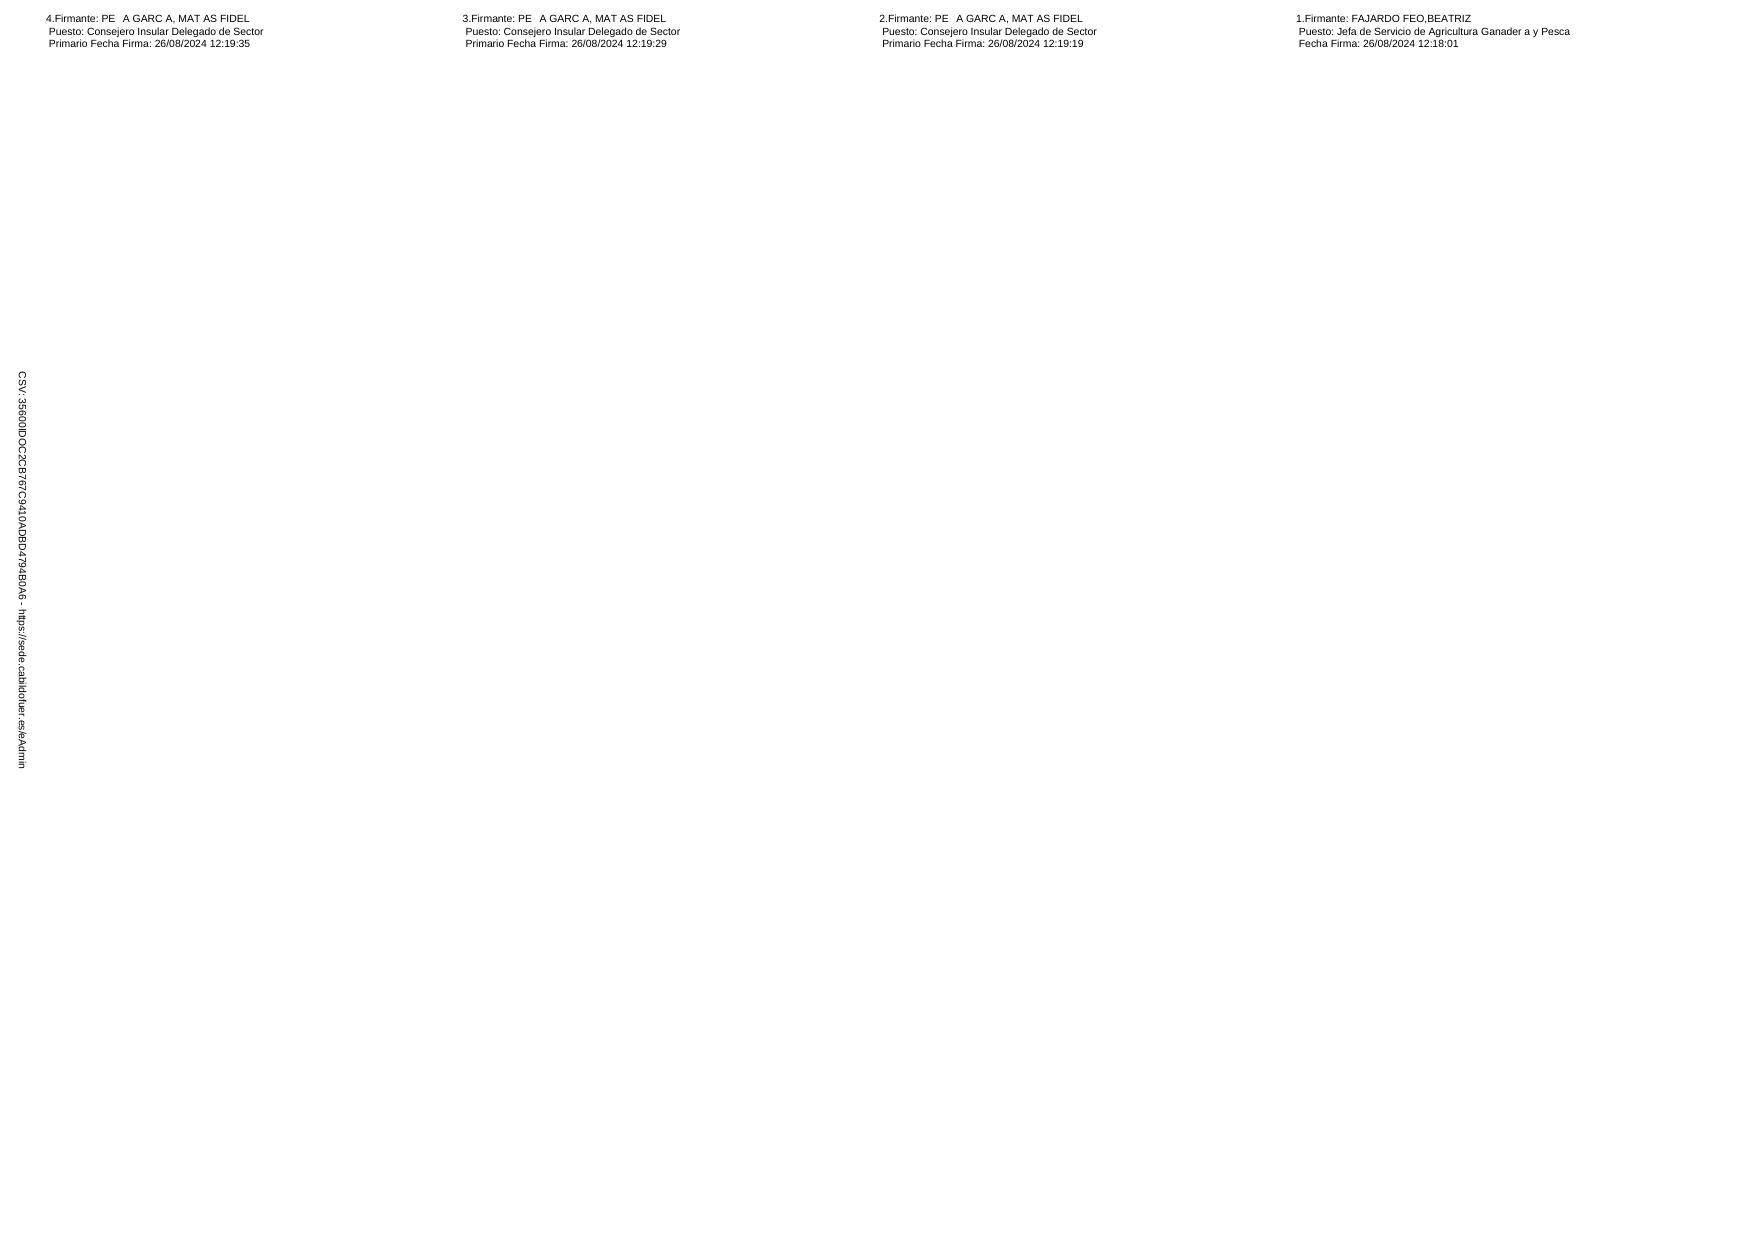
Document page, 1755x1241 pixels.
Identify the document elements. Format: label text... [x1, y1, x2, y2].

text 2.Firmante: PE A GARC A, MAT AS FIDEL [879, 13, 1138, 24]
text Puesto: Consejero Insular Delegado de Sector Primario Fecha Firma: 26/08/2024 12:19:35 [49, 25, 305, 49]
text 1.Firmante: FAJARDO FEO,BEATRIZ [1296, 13, 1729, 24]
text Puesto: Consejero Insular Delegado de Sector Primario Fecha Firma: 26/08/2024 12:19:19 [882, 25, 1138, 49]
text 3.Firmante: PE A GARC A, MAT AS FIDEL [462, 13, 722, 24]
text 4.Firmante: PE A GARC A, MAT AS FIDEL [46, 13, 305, 24]
text Puesto: Jefa de Servicio de Agricultura Ganader a y Pesca Fecha Firma: 26/08/2024 12:18:01 [1299, 25, 1597, 49]
text Puesto: Consejero Insular Delegado de Sector Primario Fecha Firma: 26/08/2024 12:19:29 [465, 25, 722, 49]
text CSV: 35600IDOC2CB767C9410ADBD4794B0A6 - https://sede.cabildofuer.es/eAdmin [17, 372, 28, 771]
